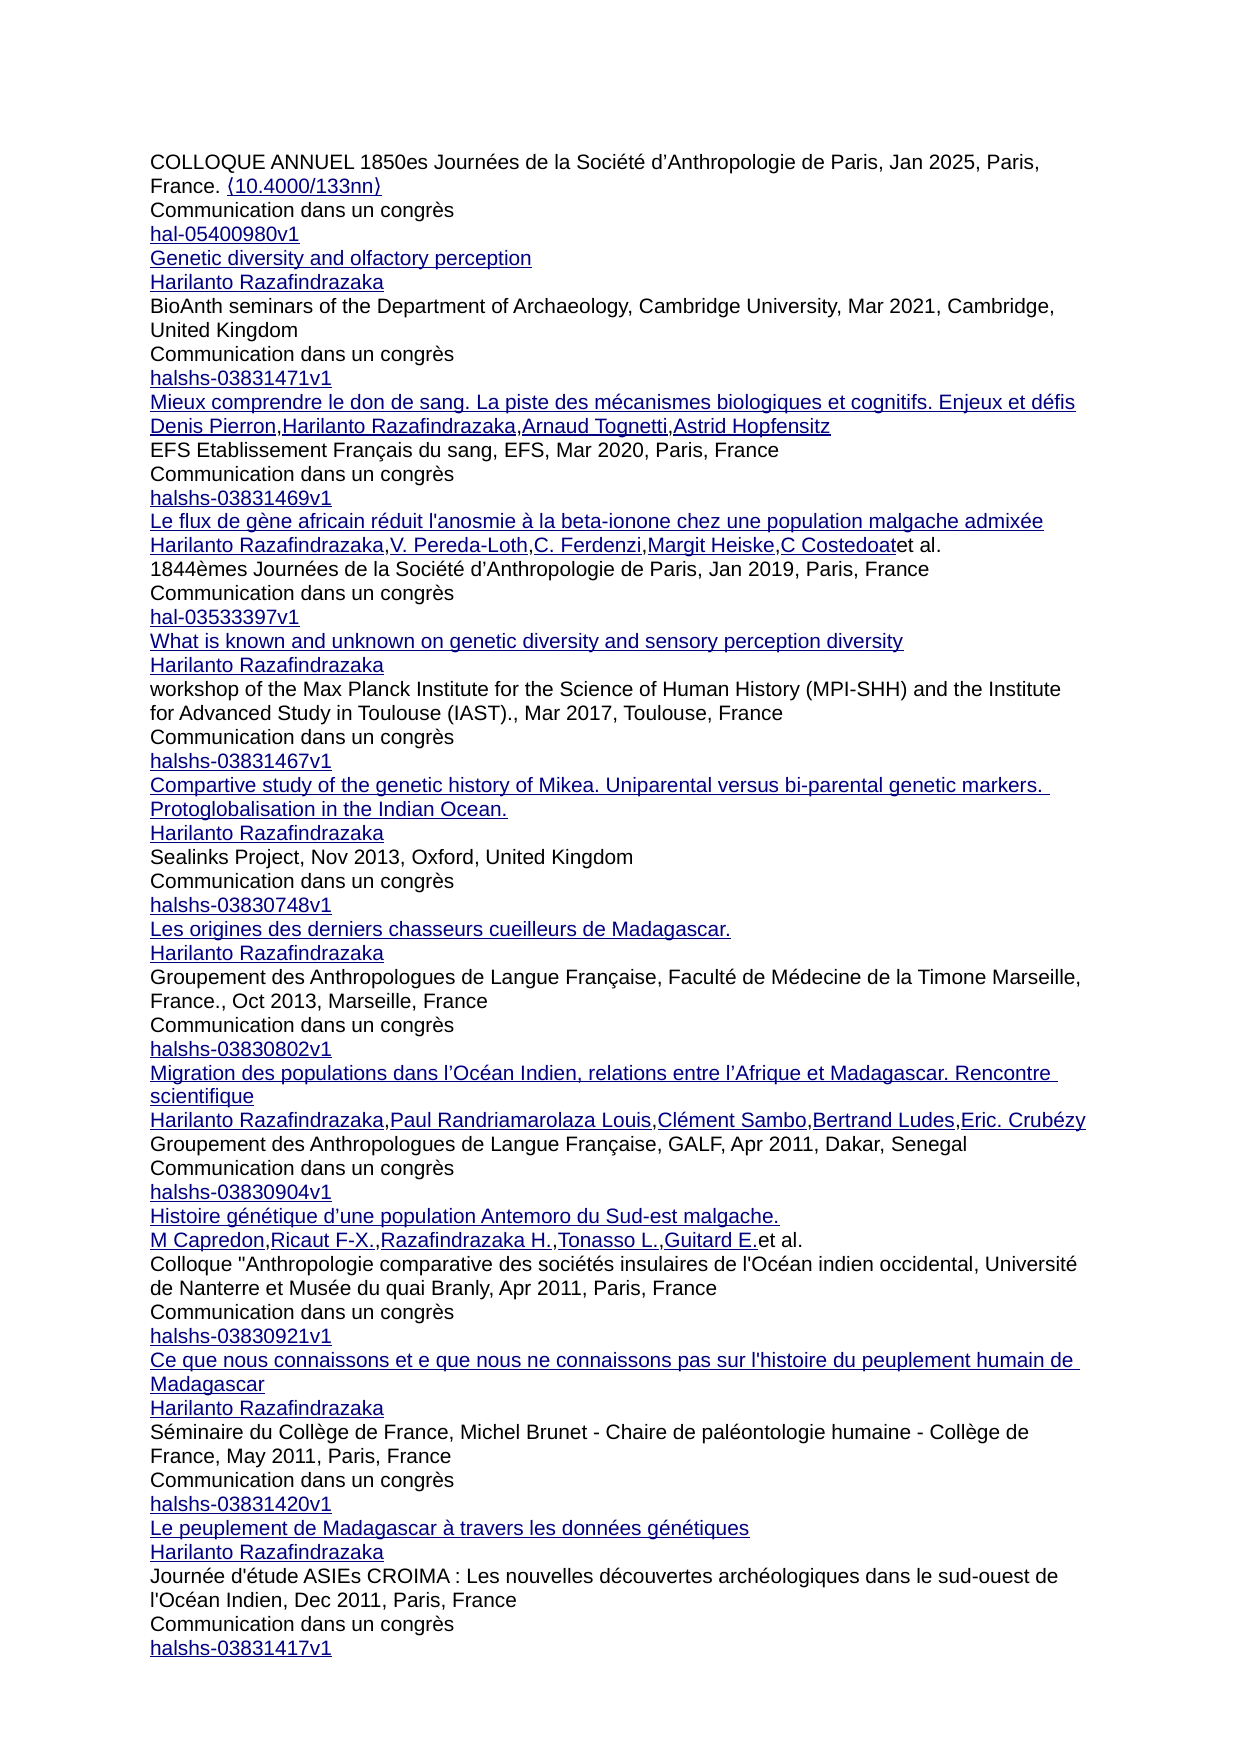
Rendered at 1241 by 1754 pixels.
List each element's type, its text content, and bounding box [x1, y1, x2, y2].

table_cell Histoire génétique d’une population Antemoro du Sud-est malgache. M Capredon,Ricaut F-X.,Razafindrazaka H.,Tonasso L.,Guitard E.et al. Colloque "Anthropologie comparative des sociétés insulaires de l'Océan indien occidental, Université de Nanterre et Musée du quai Branly, Apr 2011, Paris, France Communication dans un congrès halshs-03830921v1 [150, 1204, 1090, 1348]
table_cell Mieux comprendre le don de sang. La piste des mécanismes biologiques et cognitifs. Enjeux et défis Denis Pierron,Harilanto Razafindrazaka,Arnaud Tognetti,Astrid Hopfensitz EFS Etablissement Français du sang, EFS, Mar 2020, Paris, France Communication dans un congrès halshs-03831469v1 [150, 390, 1090, 509]
table_cell Le peuplement de Madagascar à travers les données génétiques Harilanto Razafindrazaka Journée d'étude ASIEs CROIMA : Les nouvelles découvertes archéologiques dans le sud-ouest de l'Océan Indien, Dec 2011, Paris, France Communication dans un congrès halshs-03831417v1 [150, 1516, 1090, 1659]
table_cell Migration des populations dans l’Océan Indien, relations entre l’Afrique et Madagascar. Rencontre scientifique Harilanto Razafindrazaka,Paul Randriamarolaza Louis,Clément Sambo,Bertrand Ludes,Eric. Crubézy Groupement des Anthropologues de Langue Française, GALF, Apr 2011, Dakar, Senegal Communication dans un congrès halshs-03830904v1 [150, 1060, 1090, 1204]
table_cell COLLOQUE ANNUEL 1850es Journées de la Société d’Anthropologie de Paris, Jan 2025, Paris, France. ⟨10.4000/133nn⟩ Communication dans un congrès hal-05400980v1 [150, 150, 1090, 246]
table_cell What is known and unknown on genetic diversity and sensory perception diversity Harilanto Razafindrazaka workshop of the Max Planck Institute for the Science of Human History (MPI-SHH) and the Institute for Advanced Study in Toulouse (IAST)., Mar 2017, Toulouse, France Communication dans un congrès halshs-03831467v1 [150, 629, 1090, 773]
table_cell Compartive study of the genetic history of Mikea. Uniparental versus bi-parental genetic markers. Protoglobalisation in the Indian Ocean. Harilanto Razafindrazaka Sealinks Project, Nov 2013, Oxford, United Kingdom Communication dans un congrès halshs-03830748v1 [150, 773, 1090, 917]
table_cell Les origines des derniers chasseurs cueilleurs de Madagascar. Harilanto Razafindrazaka Groupement des Anthropologues de Langue Française, Faculté de Médecine de la Timone Marseille, France., Oct 2013, Marseille, France Communication dans un congrès halshs-03830802v1 [150, 917, 1090, 1060]
table_cell Le flux de gène africain réduit l'anosmie à la beta-ionone chez une population malgache admixée Harilanto Razafindrazaka,V. Pereda-Loth,C. Ferdenzi,Margit Heiske,C Costedoatet al. 1844èmes Journées de la Société d’Anthropologie de Paris, Jan 2019, Paris, France Communication dans un congrès hal-03533397v1 [150, 509, 1090, 629]
table_cell Genetic diversity and olfactory perception Harilanto Razafindrazaka BioAnth seminars of the Department of Archaeology, Cambridge University, Mar 2021, Cambridge, United Kingdom Communication dans un congrès halshs-03831471v1 [150, 246, 1090, 389]
table_cell Ce que nous connaissons et e que nous ne connaissons pas sur l'histoire du peuplement humain de Madagascar Harilanto Razafindrazaka Séminaire du Collège de France, Michel Brunet - Chaire de paléontologie humaine - Collège de France, May 2011, Paris, France Communication dans un congrès halshs-03831420v1 [150, 1348, 1090, 1516]
